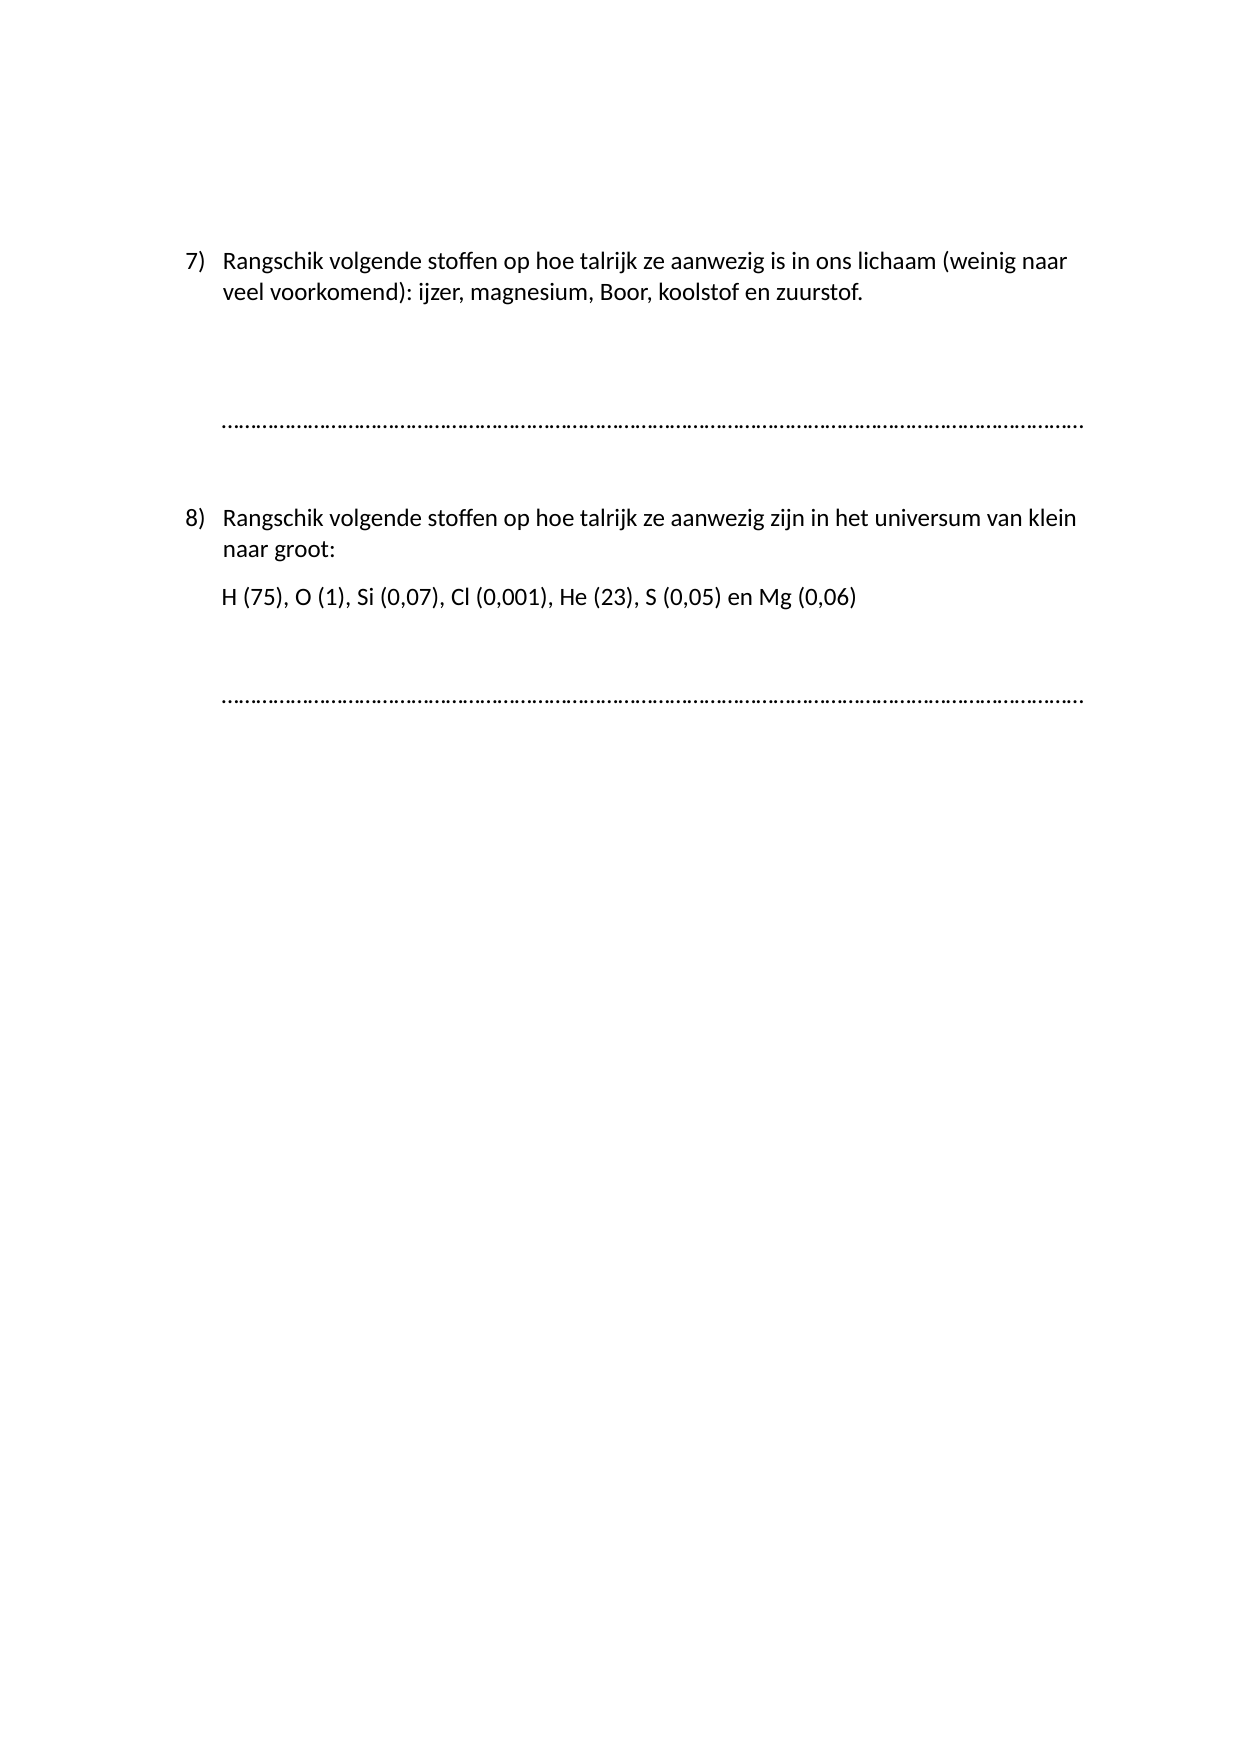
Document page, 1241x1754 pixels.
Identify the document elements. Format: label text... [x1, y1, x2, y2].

text H (75), O (1), Si (0,07), Cl (0,001), He (23), S (0,05) en Mg (0,06) [221, 581, 1093, 611]
text …………………………………………………………………………………………………………………………………… [148, 404, 1093, 435]
text …………………………………………………………………………………………………………………………………… [148, 679, 1093, 709]
list Rangschik volgende stoffen op hoe talrijk ze aanwezig is in ons lichaam (weinig naar veel voorkomend): ijzer, magnesium, Boor, koolstof en zuurstof. [185, 246, 1093, 307]
list Rangschik volgende stoffen op hoe talrijk ze aanwezig zijn in het universum van klein naar groot: [185, 502, 1093, 564]
